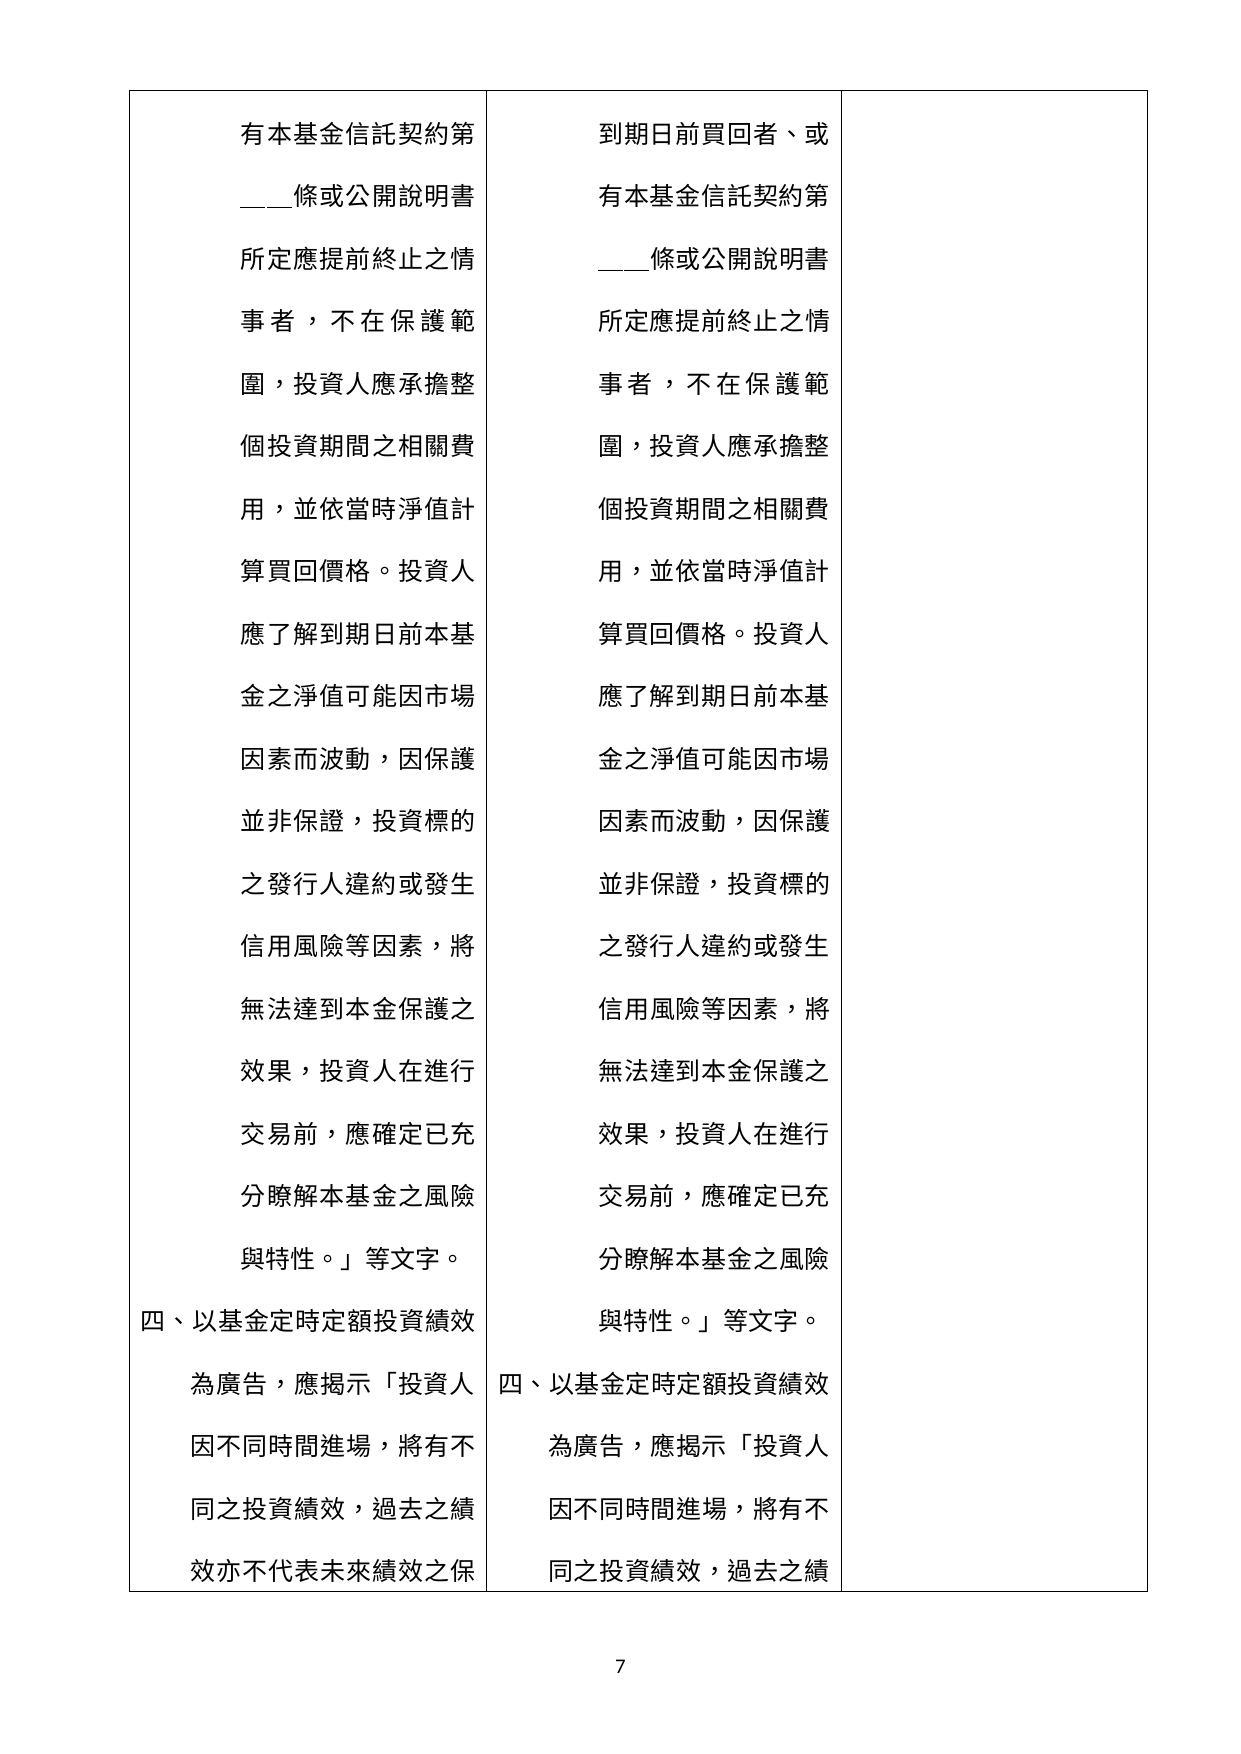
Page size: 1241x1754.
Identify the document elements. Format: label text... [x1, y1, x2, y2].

table_cell [842, 91, 1147, 1591]
table_cell 到期日前買回者、或有本基金信託契約第＿＿條或公開說明書所定應提前終止之情事者，不在保護範圍，投資人應承擔整個投資期間之相關費用，並依當時淨值計算買回價格。投資人應了解到期日前本基金之淨值可能因市場因素而波動，因保護並非保證，投資標的之發行人違約或發生信用風險等因素，將無法達到本金保護之效果，投資人在進行交易前，應確定已充分瞭解本基金之風險與特性。」等文字。 四、以基金定時定額投資績效為廣告，應揭示「投資人因不同時間進場，將有不同之投資績效，過去之績 [487, 91, 841, 1591]
table_cell 有本基金信託契約第＿＿條或公開說明書所定應提前終止之情事者，不在保護範圍，投資人應承擔整個投資期間之相關費用，並依當時淨值計算買回價格。投資人應了解到期日前本基金之淨值可能因市場因素而波動，因保護並非保證，投資標的之發行人違約或發生信用風險等因素，將無法達到本金保護之效果，投資人在進行交易前，應確定已充分瞭解本基金之風險與特性。」等文字。 四、以基金定時定額投資績效為廣告，應揭示「投資人因不同時間進場，將有不同之投資績效，過去之績效亦不代表未來績效之保 [130, 91, 486, 1591]
